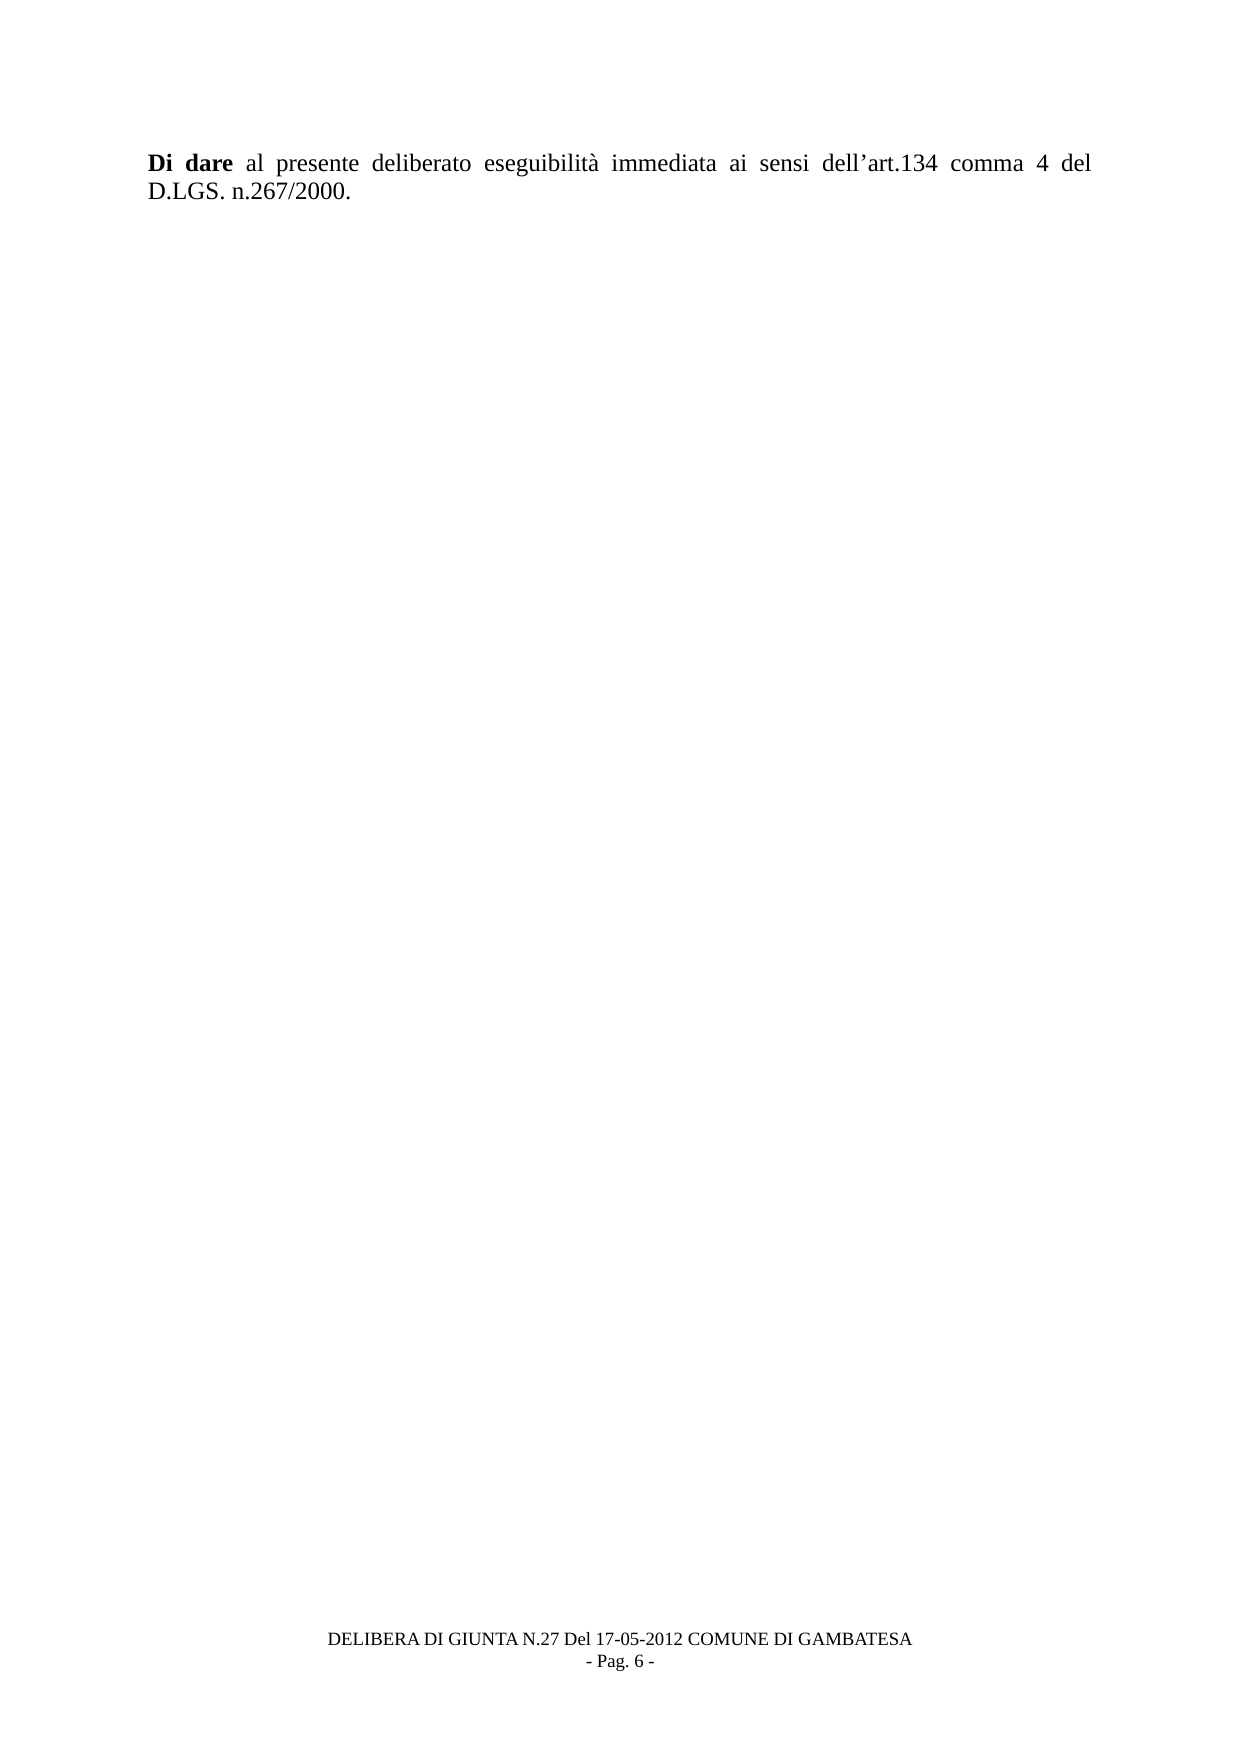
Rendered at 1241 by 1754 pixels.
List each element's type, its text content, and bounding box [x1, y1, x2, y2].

text Di dare al presente deliberato eseguibilità immediata ai sensi dell’art.134 comma 4 del D.LGS. n.267/2000. [148, 148, 1092, 205]
